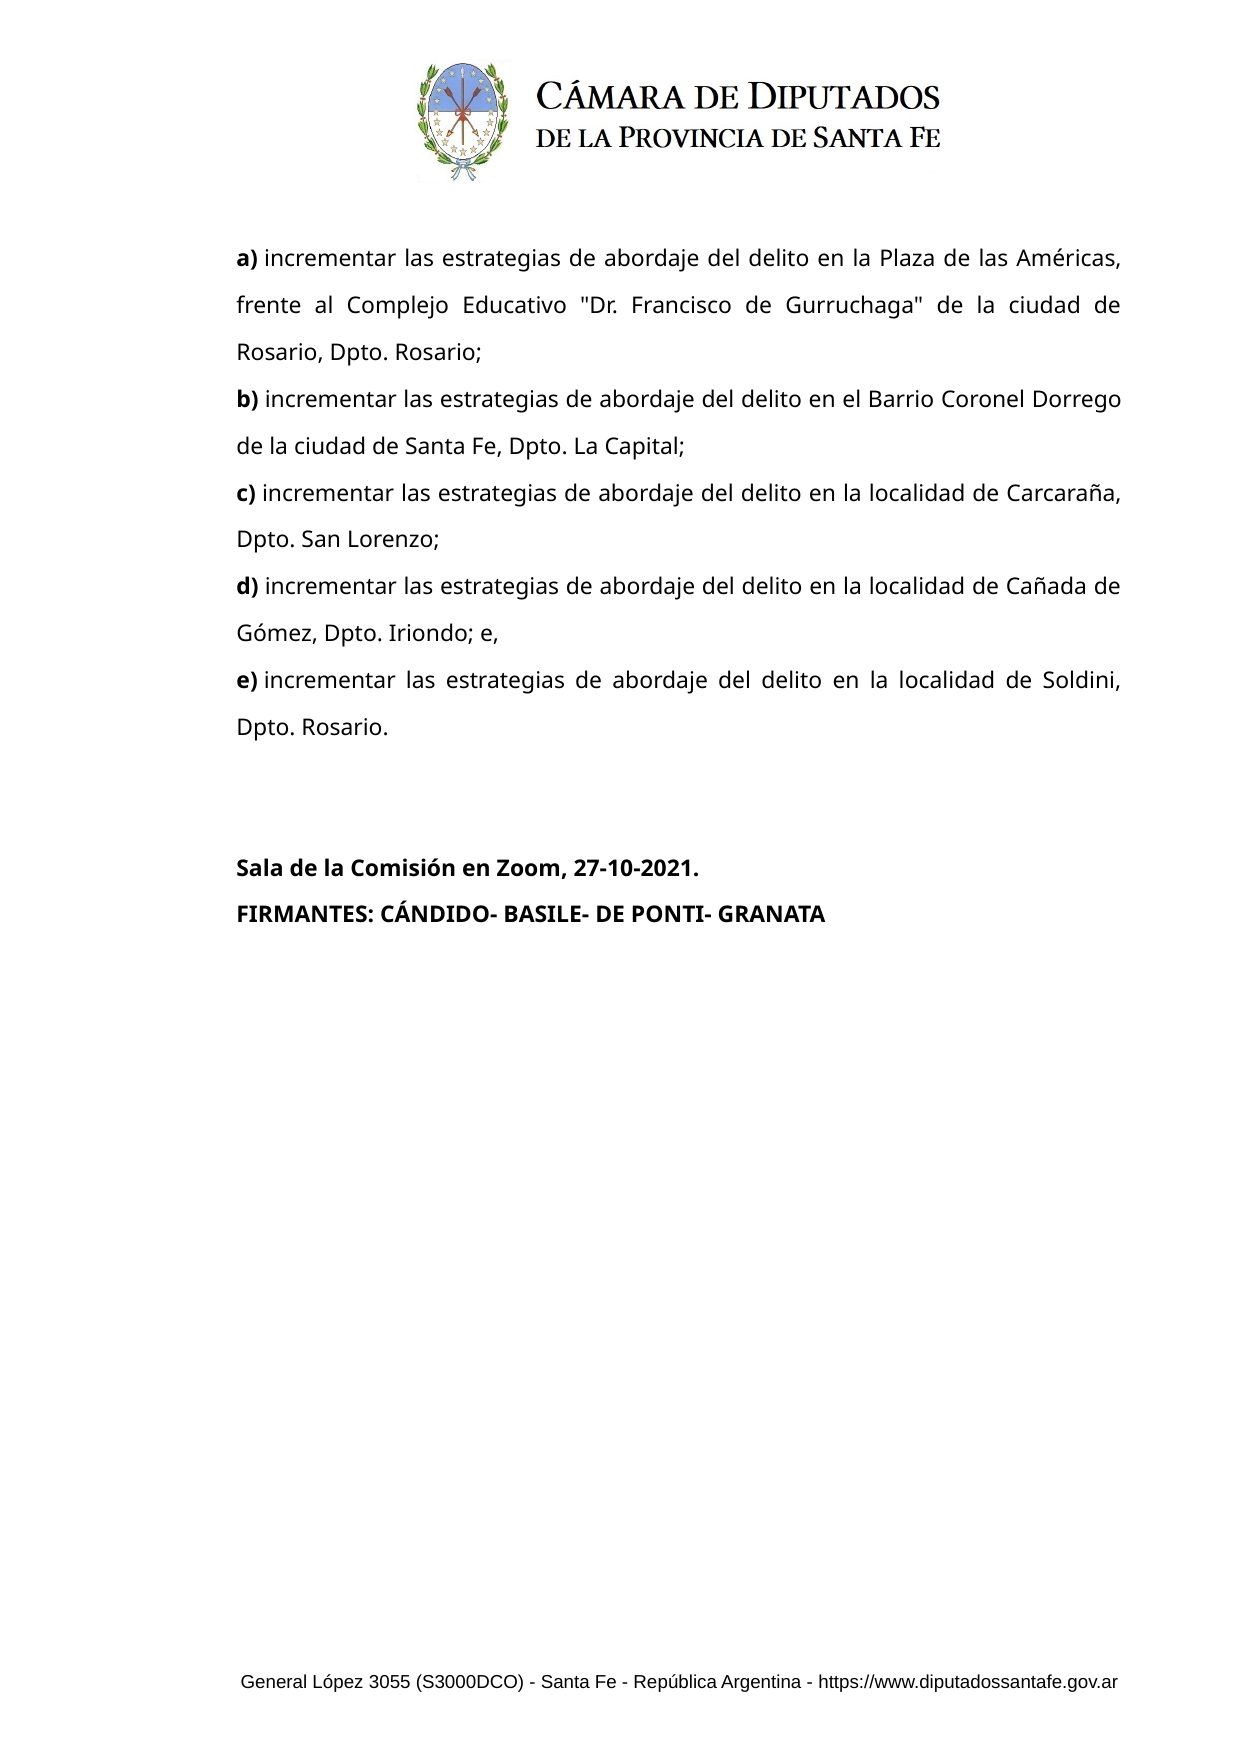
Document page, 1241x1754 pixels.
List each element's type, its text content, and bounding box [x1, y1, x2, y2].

picture [413, 59, 945, 183]
list incrementar las estrategias de abordaje del delito en la localidad de Soldini, Dpto. Rosario. [236, 664, 1122, 742]
list incrementar las estrategias de abordaje del delito en la Plaza de las Américas, frente al Complejo Educativo "Dr. Francisco de Gurruchaga" de la ciudad de Rosario, Dpto. Rosario; [236, 242, 1122, 367]
list Sala de la Comisión en Zoom, 27-10-2021. [236, 852, 1122, 883]
list FIRMANTES: CÁNDIDO- BASILE- DE PONTI- GRANATA [236, 898, 1122, 930]
list incrementar las estrategias de abordaje del delito en la localidad de Carcaraña, Dpto. San Lorenzo; [236, 477, 1122, 555]
list incrementar las estrategias de abordaje del delito en la localidad de Cañada de Gómez, Dpto. Iriondo; e, [236, 570, 1122, 648]
list incrementar las estrategias de abordaje del delito en el Barrio Coronel Dorrego de la ciudad de Santa Fe, Dpto. La Capital; [236, 383, 1122, 461]
